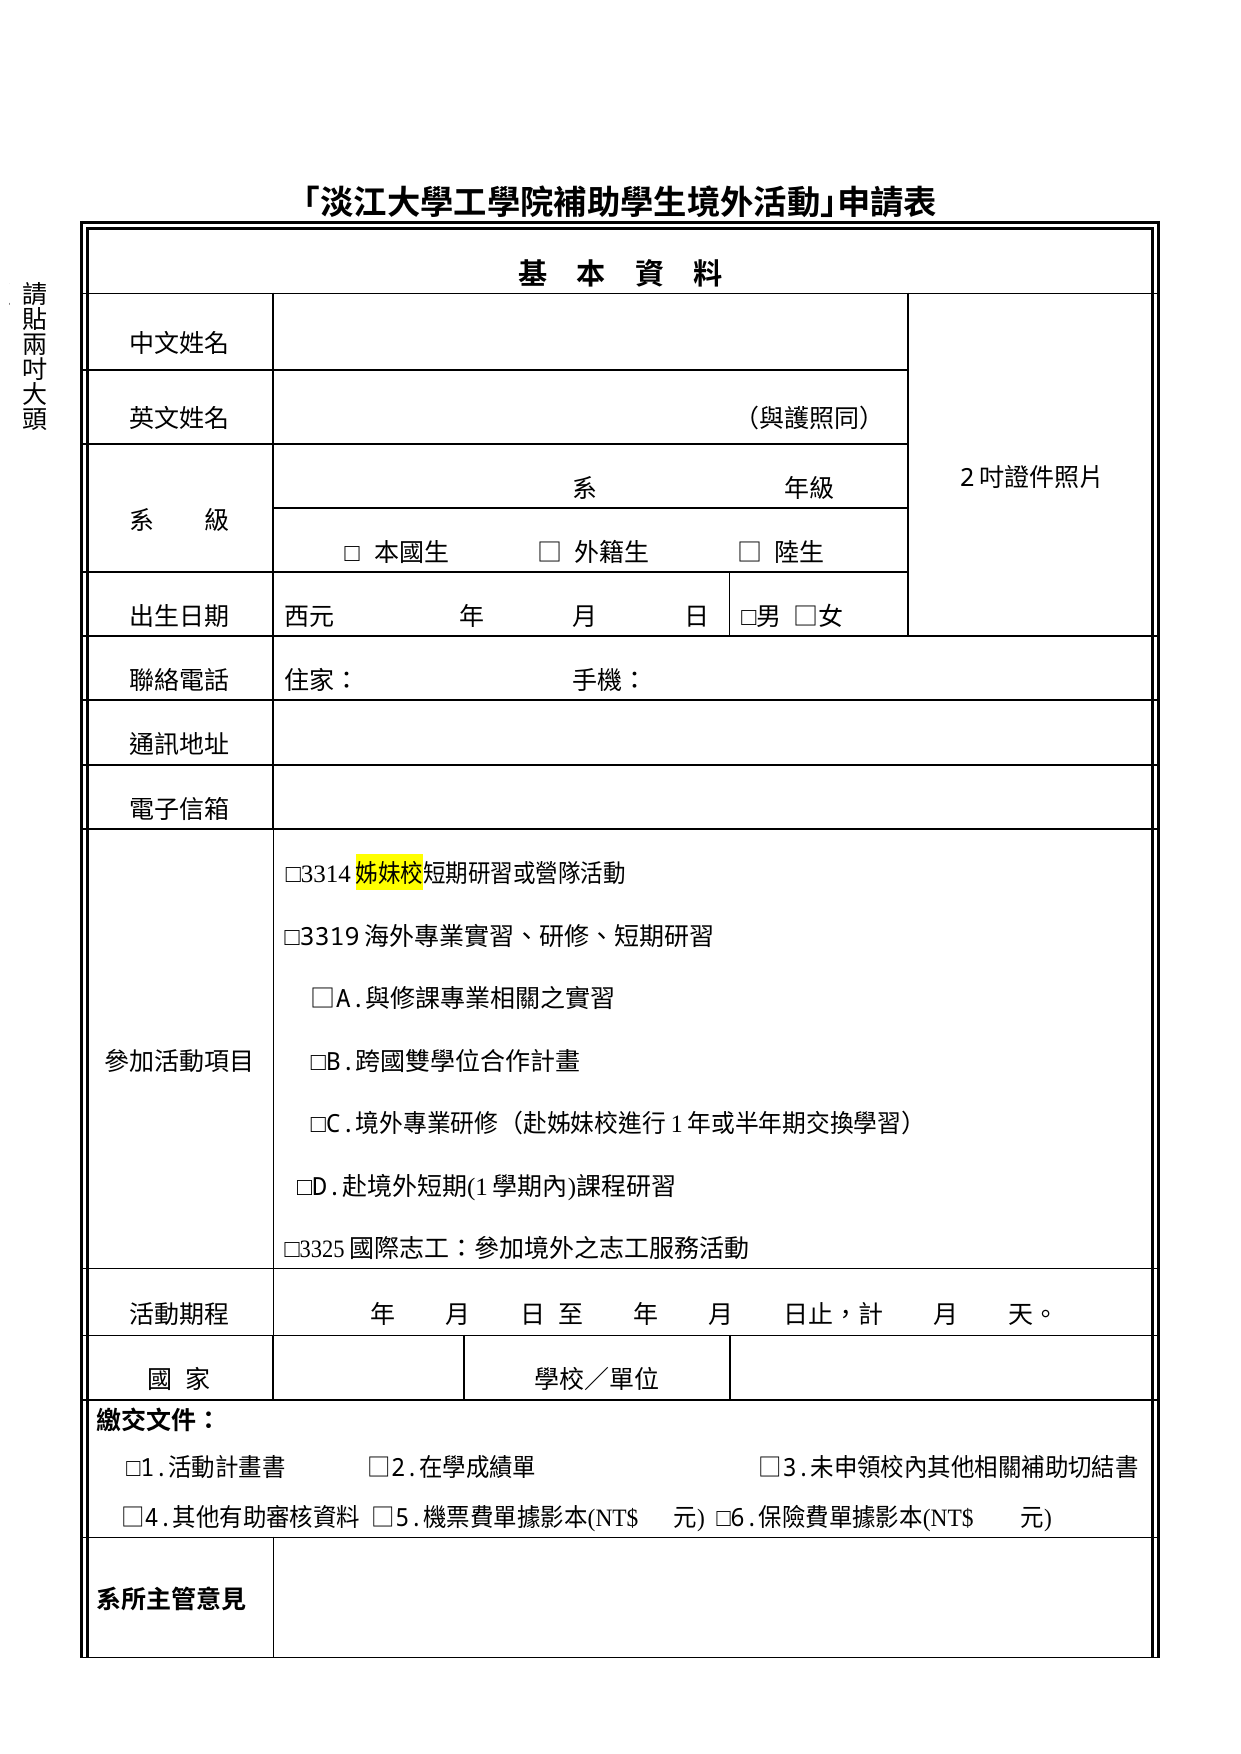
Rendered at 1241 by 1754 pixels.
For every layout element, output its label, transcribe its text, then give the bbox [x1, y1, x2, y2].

table_cell 電子信箱 [89, 766, 272, 828]
table_cell 國 家 [89, 1336, 272, 1399]
table_cell 通訊地址 [89, 701, 272, 764]
table_cell 學校／單位 [465, 1336, 729, 1399]
table_header 基 本 資 料 [89, 230, 1151, 293]
table_cell 西元 年 月 日 [274, 573, 729, 635]
table_cell [274, 1538, 1151, 1657]
table_cell □男 □女 [730, 573, 907, 635]
table_cell （與護照同） [274, 371, 907, 443]
table_cell [274, 294, 907, 369]
table_cell 參加活動項目 [89, 830, 273, 1267]
table_header 基 本 資 料 [85, 224, 1156, 293]
table_cell □ 本國生 □ 外籍生 □ 陸生 [274, 509, 907, 571]
table_cell 中文姓名 [89, 294, 272, 369]
table_cell 聯絡電話 [89, 637, 272, 699]
table_cell 年 月 日 至 年 月 日止，計 月 天。 [274, 1269, 1151, 1335]
table_cell [731, 1336, 1151, 1399]
table_cell 系 年級 [274, 445, 907, 507]
table_cell 系所主管意見 [89, 1538, 273, 1657]
table_cell 出生日期 [89, 573, 272, 635]
table_cell 住家： 手機： [274, 637, 1151, 699]
table_cell [274, 766, 1151, 828]
table_cell 2吋證件照片 [909, 294, 1151, 635]
table_cell 英文姓名 [89, 371, 272, 443]
table_cell 活動期程 [89, 1269, 273, 1335]
text ｢淡江大學工學院補助學生境外活動｣申請表 [75, 158, 1165, 221]
table_cell 繳交文件： □1.活動計畫書 □2.在學成績單 □3.未申領校內其他相關補助切結書 □4.其他有助審核資料 □5.機票費單據影本(NT$ 元) □6.保險費單據影本(NT$ 元) [89, 1401, 1151, 1537]
table_header 基 本 資 料 [2, 267, 61, 460]
table_cell 系 級 [89, 445, 272, 571]
table_cell □3314姊妹校短期研習或營隊活動 □3319海外專業實習、研修、短期研習 □A.與修課專業相關之實習 □B.跨國雙學位合作計畫 □C.境外專業研修（赴姊妹校進行1年或半年期交換學習） □D.赴境外短期(1學期內)課程研習 □3325國際志工：參加境外之志工服務活動 [274, 830, 1151, 1267]
table_cell [274, 1336, 463, 1399]
table_cell [274, 701, 1151, 764]
